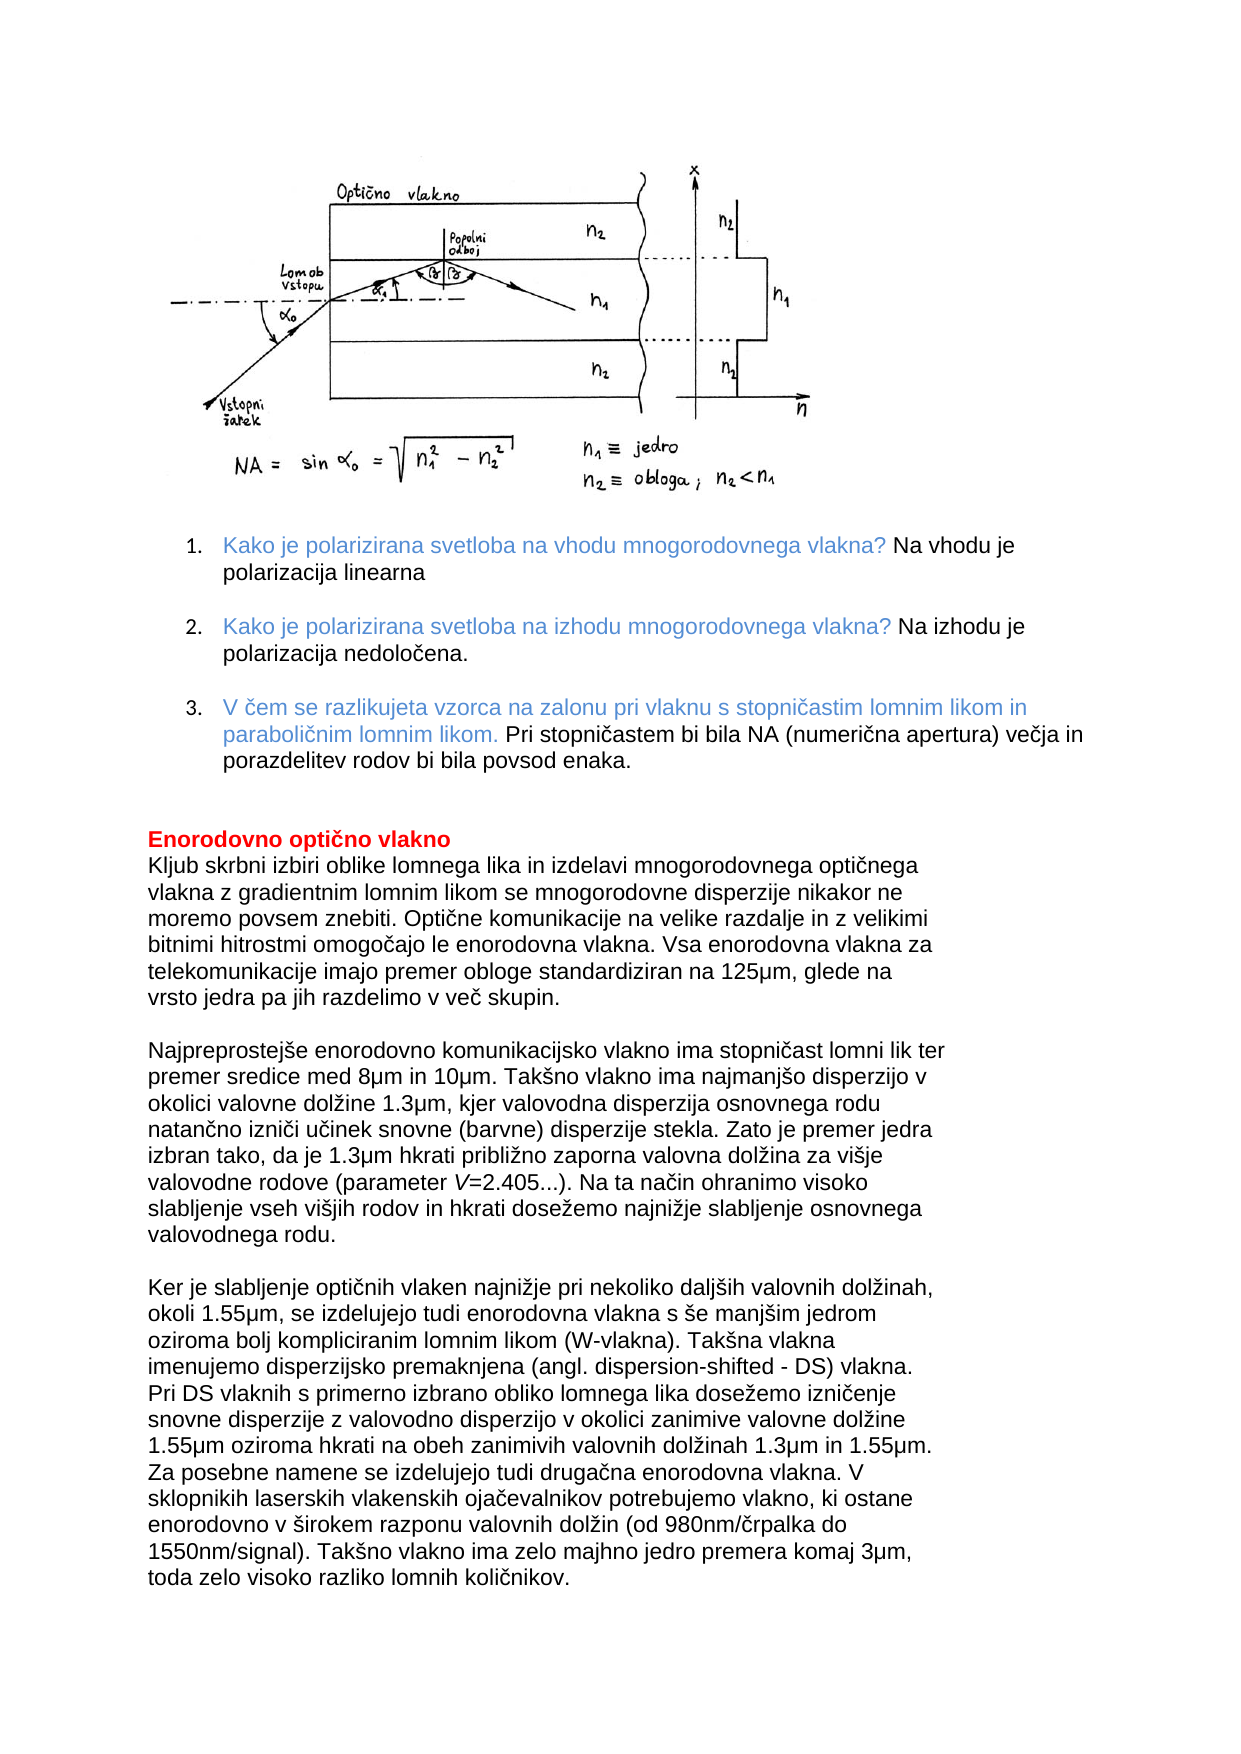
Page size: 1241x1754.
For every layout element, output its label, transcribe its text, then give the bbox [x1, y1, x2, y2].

list Kako je polarizirana svetloba na izhodu mnogorodovnega vlakna? Na izhodu je polarizacija nedoločena. [185, 612, 1093, 693]
text valovodne rodove (parameter V=2.405...). Na ta način ohranimo visoko [148, 1169, 1093, 1195]
text valovodnega rodu. [148, 1221, 1093, 1248]
text sklopnikih laserskih vlakenskih ojačevalnikov potrebujemo vlakno, ki ostane [148, 1485, 1093, 1511]
text Za posebne namene se izdelujejo tudi drugačna enorodovna vlakna. V [148, 1458, 1093, 1485]
text izbran tako, da je 1.3μm hkrati približno zaporna valovna dolžina za višje [148, 1142, 1093, 1169]
text bitnimi hitrostmi omogočajo le enorodovna vlakna. Vsa enorodovna vlakna za [148, 931, 1093, 958]
text vrsto jedra pa jih razdelimo v več skupin. [148, 984, 1093, 1011]
text slabljenje vseh višjih rodov in hkrati dosežemo najnižje slabljenje osnovnega [148, 1195, 1093, 1221]
text toda zelo visoko razliko lomnih količnikov. [148, 1564, 1093, 1590]
text Ker je slabljenje optičnih vlaken najnižje pri nekoliko daljših valovnih dolžinah, [148, 1274, 1093, 1300]
text Kljub skrbni izbiri oblike lomnega lika in izdelavi mnogorodovnega optičnega [148, 852, 1093, 879]
text okolici valovne dolžine 1.3μm, kjer valovodna disperzija osnovnega rodu [148, 1089, 1093, 1116]
text snovne disperzije z valovodno disperzijo v okolici zanimive valovne dolžine [148, 1406, 1093, 1432]
text Enorodovno optično vlakno [148, 826, 1093, 852]
text Pri DS vlaknih s primerno izbrano obliko lomnega lika dosežemo izničenje [148, 1379, 1093, 1406]
text imenujemo disperzijsko premaknjena (angl. dispersion-shifted - DS) vlakna. [148, 1353, 1093, 1379]
text oziroma bolj kompliciranim lomnim likom (W-vlakna). Takšna vlakna [148, 1327, 1093, 1353]
text 1.55μm oziroma hkrati na obeh zanimivih valovnih dolžinah 1.3μm in 1.55μm. [148, 1432, 1093, 1458]
text 1550nm/signal). Takšno vlakno ima zelo majhno jedro premera komaj 3μm, [148, 1538, 1093, 1564]
text natančno izniči učinek snovne (barvne) disperzije stekla. Zato je premer jedra [148, 1116, 1093, 1142]
text Najpreprostejše enorodovno komunikacijsko vlakno ima stopničast lomni lik ter [148, 1037, 1093, 1063]
list V čem se razlikujeta vzorca na zalonu pri vlaknu s stopničastim lomnim likom in paraboličnim lomnim likom. Pri stopničastem bi bila NA (numerična apertura) večja in porazdelitev rodov bi bila povsod enaka. [185, 693, 1093, 773]
text vlakna z gradientnim lomnim likom se mnogorodovne disperzije nikakor ne [148, 879, 1093, 905]
text enorodovno v širokem razponu valovnih dolžin (od 980nm/črpalka do [148, 1511, 1093, 1538]
text telekomunikacije imajo premer obloge standardiziran na 125μm, glede na [148, 958, 1093, 984]
text okoli 1.55μm, se izdelujejo tudi enorodovna vlakna s še manjšim jedrom [148, 1300, 1093, 1327]
text moremo povsem znebiti. Optične komunikacije na velike razdalje in z velikimi [148, 905, 1093, 931]
text premer sredice med 8μm in 10μm. Takšno vlakno ima najmanjšo disperzijo v [148, 1063, 1093, 1089]
list Kako je polarizirana svetloba na vhodu mnogorodovnega vlakna? Na vhodu je polarizacija linearna [185, 531, 1093, 612]
